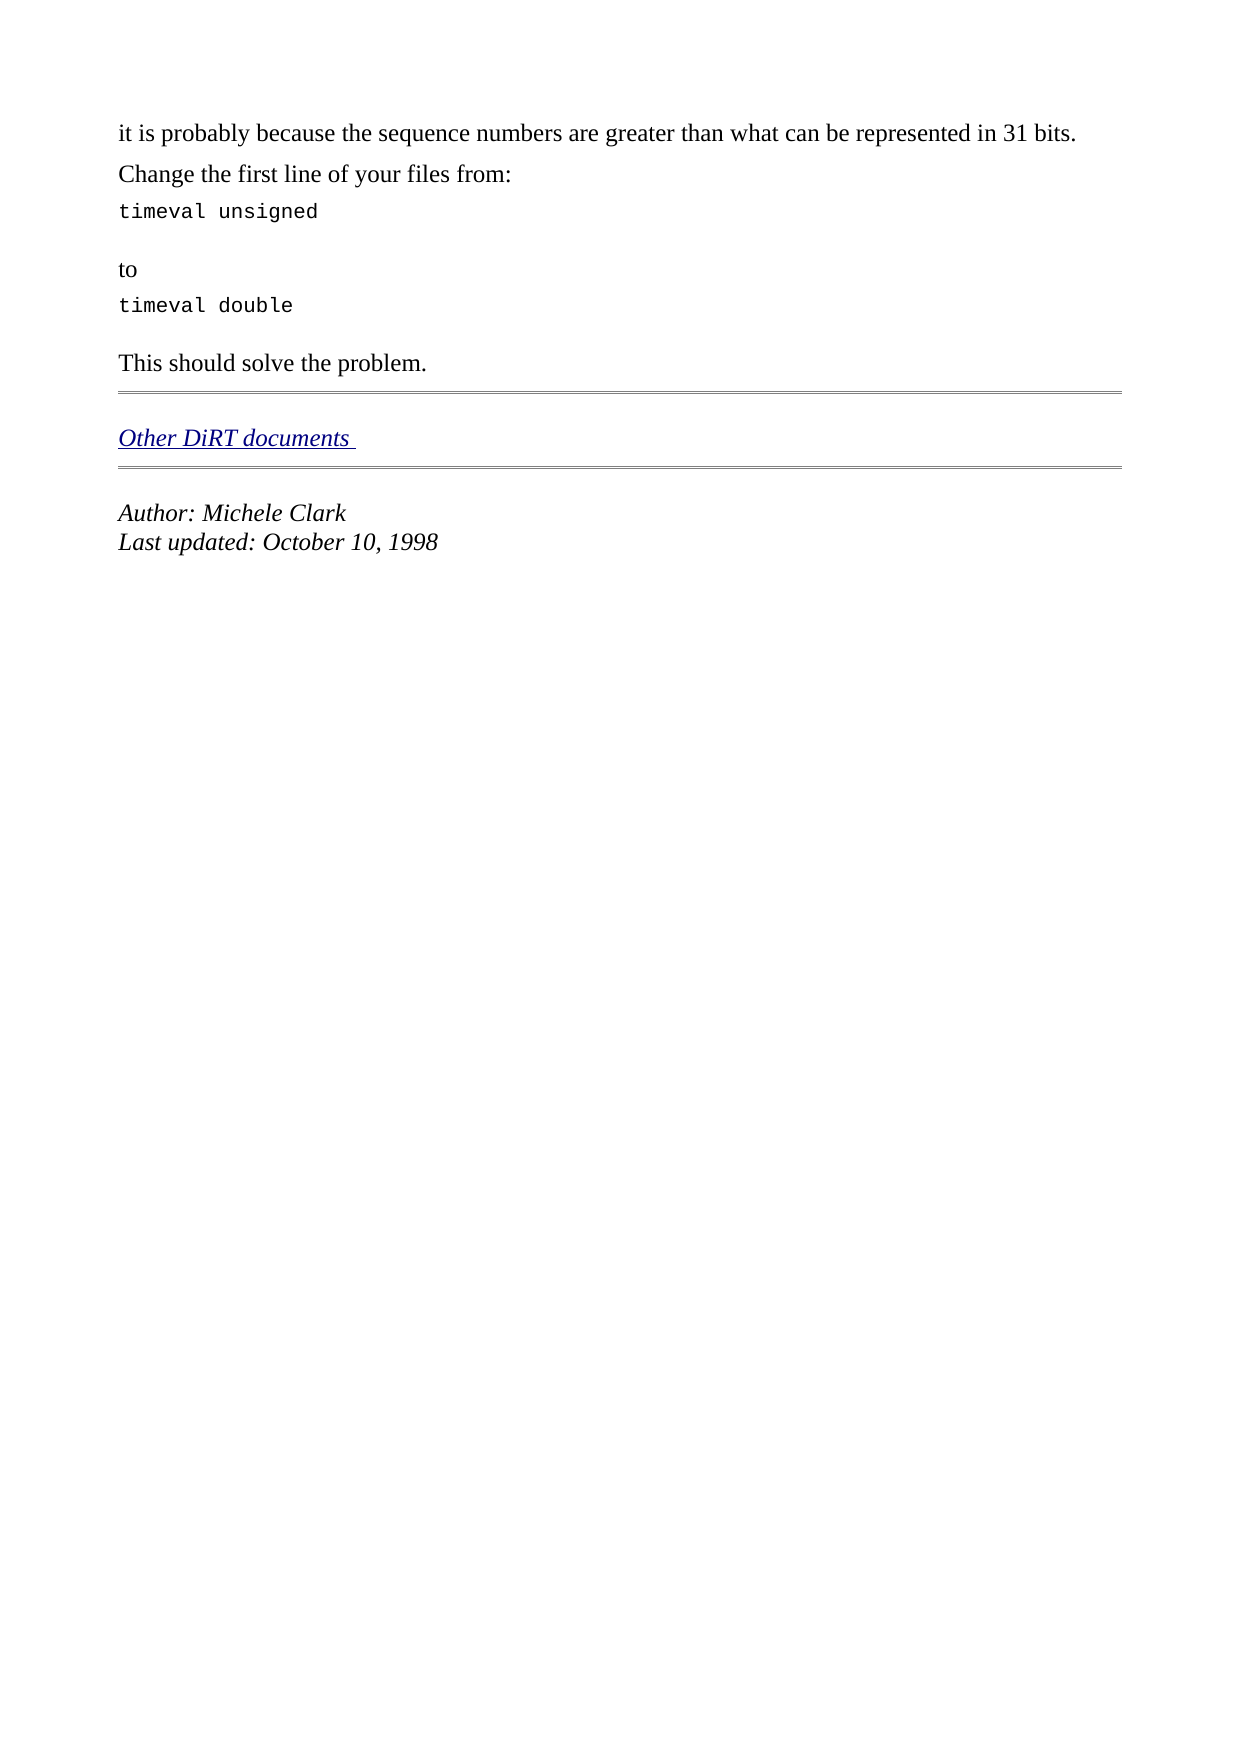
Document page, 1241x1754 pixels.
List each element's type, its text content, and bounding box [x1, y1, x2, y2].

text timeval double [118, 295, 1122, 319]
text to [118, 254, 1122, 282]
text This should solve the problem. [118, 348, 1122, 377]
text timeval unsigned [118, 201, 1122, 224]
text it is probably because the sequence numbers are greater than what can be represented in 31 bits. [118, 118, 1122, 147]
text Author: Michele Clark Last updated: October 10, 1998 [118, 498, 1122, 555]
text Other DiRT documents [118, 423, 1122, 452]
text Change the first line of your files from: [118, 159, 1122, 188]
